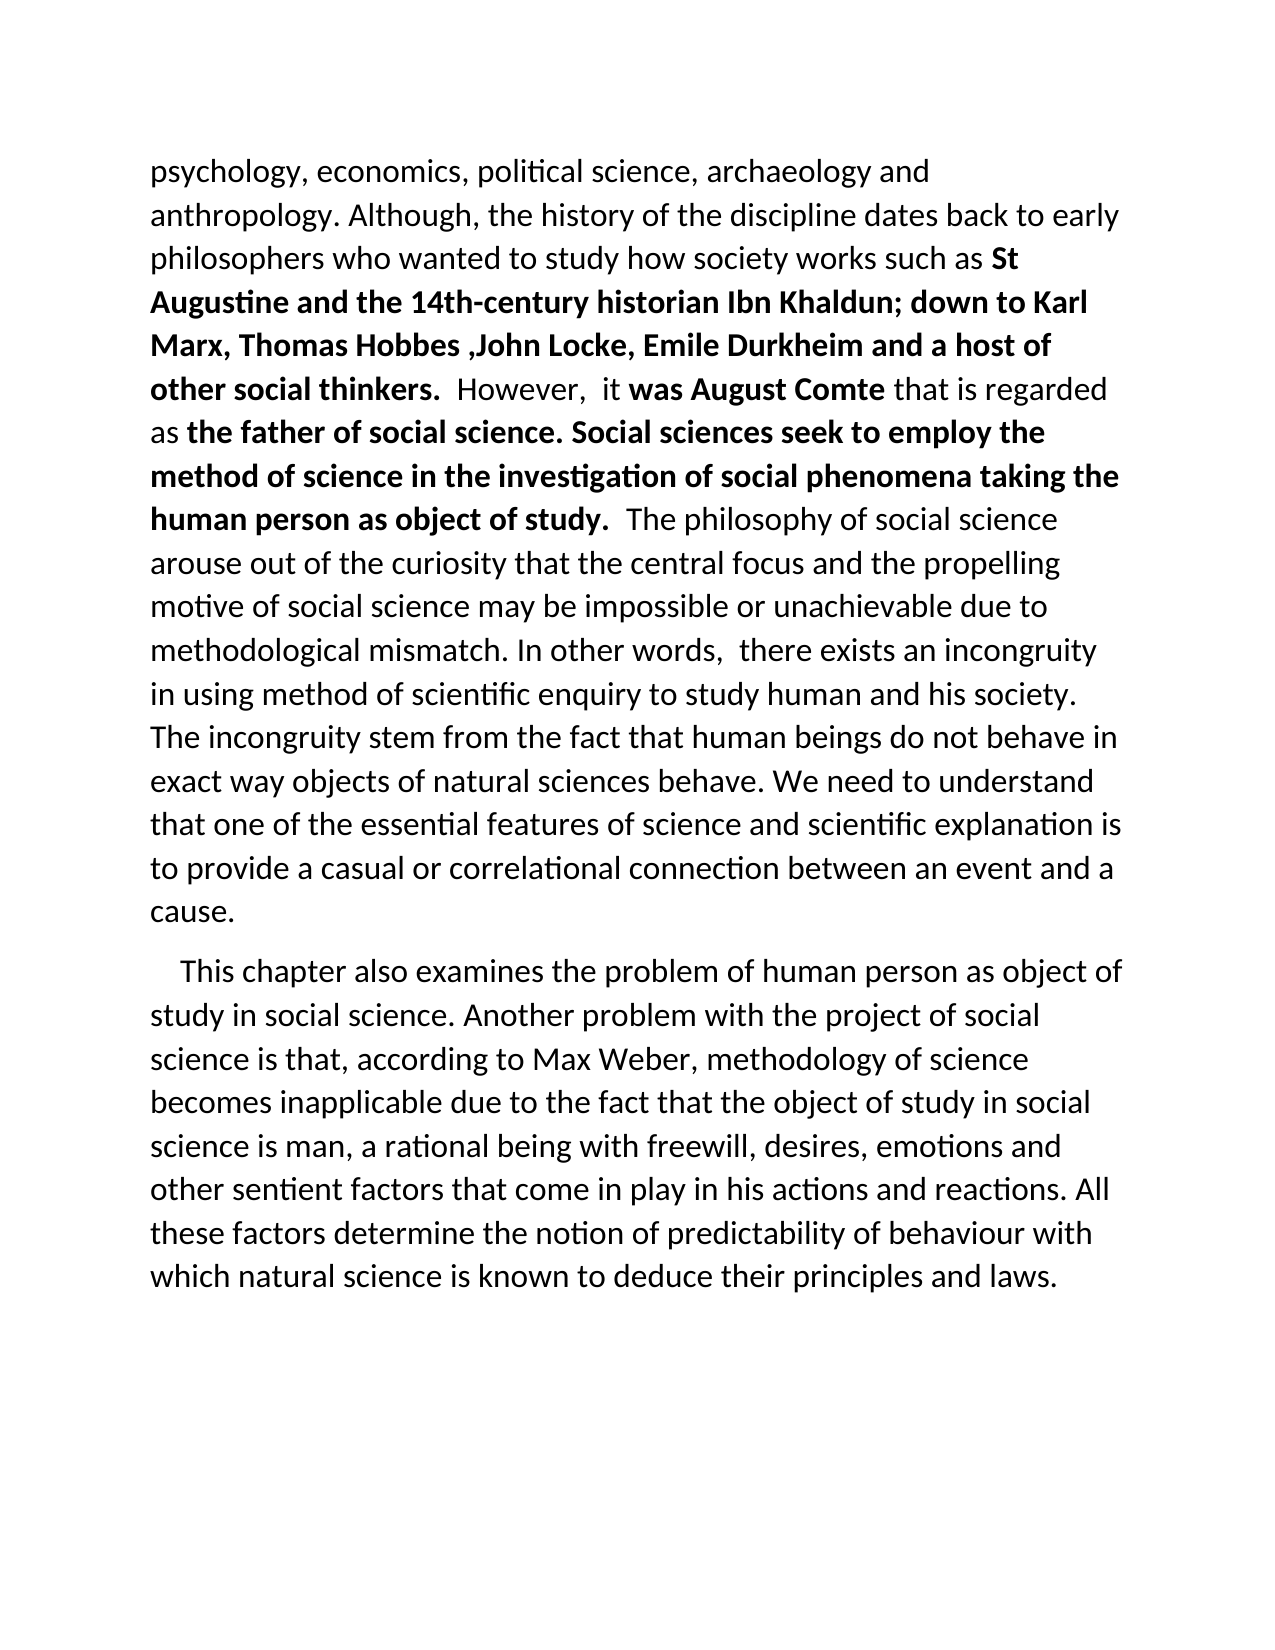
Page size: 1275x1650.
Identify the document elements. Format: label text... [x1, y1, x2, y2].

text psychology, economics, political science, archaeology and anthropology. Although, the history of the discipline dates back to early philosophers who wanted to study how society works such as St Augustine and the 14th-century historian Ibn Khaldun; down to Karl Marx, Thomas Hobbes ,John Locke, Emile Durkheim and a host of other social thinkers. However, it was August Comte that is regarded as the father of social science. Social sciences seek to employ the method of science in the investigation of social phenomena taking the human person as object of study. The philosophy of social science arouse out of the curiosity that the central focus and the propelling motive of social science may be impossible or unachievable due to methodological mismatch. In other words, there exists an incongruity in using method of scientific enquiry to study human and his society. The incongruity stem from the fact that human beings do not behave in exact way objects of natural sciences behave. We need to understand that one of the essential features of science and scientific explanation is to provide a casual or correlational connection between an event and a cause. [150, 150, 1125, 931]
text This chapter also examines the problem of human person as object of study in social science. Another problem with the project of social science is that, according to Max Weber, methodology of science becomes inapplicable due to the fact that the object of study in social science is man, a rational being with freewill, desires, emotions and other sentient factors that come in play in his actions and reactions. All these factors determine the notion of predictability of behaviour with which natural science is known to deduce their principles and laws. [150, 950, 1125, 1296]
